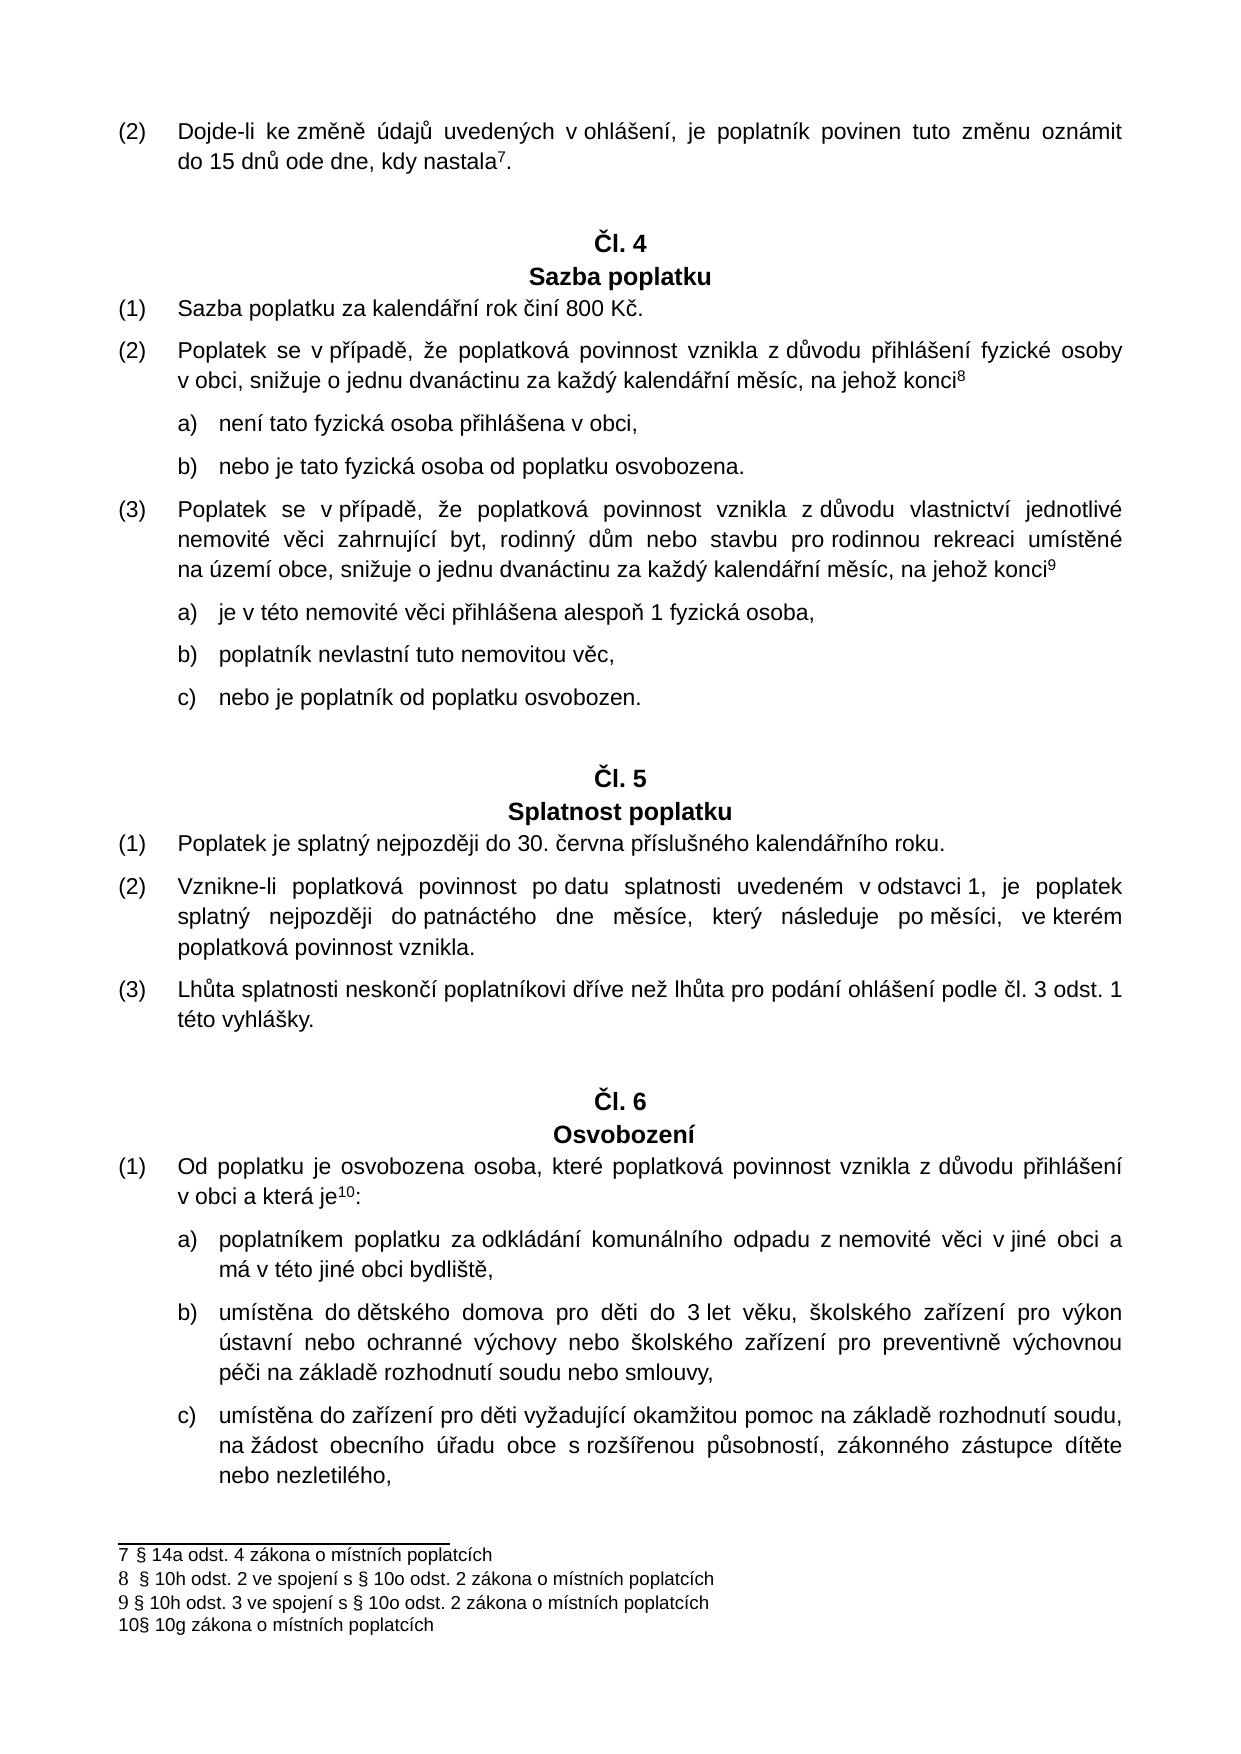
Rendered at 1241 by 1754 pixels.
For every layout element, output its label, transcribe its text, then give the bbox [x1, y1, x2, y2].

subtitle Čl. 5 Splatnost poplatku [118, 764, 1122, 826]
list není tato fyzická osoba přihlášena v obci, [177, 410, 1122, 437]
list Sazba poplatku za kalendářní rok činí 800 Kč. [118, 294, 1122, 321]
list Poplatek se v případě, že poplatková povinnost vznikla z důvodu přihlášení fyzické osoby v obci, snižuje o jednu dvanáctinu za každý kalendářní měsíc, na jehož konci [118, 337, 1122, 394]
subtitle Čl. 4 Sazba poplatku [118, 228, 1122, 290]
list § 10g zákona o místních poplatcích [118, 1614, 1122, 1635]
list nebo je tato fyzická osoba od poplatku osvobozena. [177, 453, 1122, 479]
list Vznikne-li poplatková povinnost po datu splatnosti uvedeném v odstavci 1, je poplatek splatný nejpozději do patnáctého dne měsíce, který následuje po měsíci, ve kterém poplatková povinnost vznikla. [118, 873, 1122, 960]
list Od poplatku je osvobozena osoba, které poplatková povinnost vznikla z důvodu přihlášení v obci a která je: [118, 1153, 1122, 1209]
list § 14a odst. 4 zákona o místních poplatcích [118, 1544, 1122, 1566]
list Lhůta splatnosti neskončí poplatníkovi dříve než lhůta pro podání ohlášení podle čl. 3 odst. 1 této vyhlášky. [118, 976, 1122, 1033]
list nebo je poplatník od poplatku osvobozen. [177, 684, 1122, 711]
list umístěna do zařízení pro děti vyžadující okamžitou pomoc na základě rozhodnutí soudu, na žádost obecního úřadu obce s rozšířenou působností, zákonného zástupce dítěte nebo nezletilého, [177, 1402, 1122, 1488]
subtitle Čl. 6 Osvobození [118, 1087, 1122, 1148]
list Poplatek je splatný nejpozději do 30. června příslušného kalendářního roku. [118, 830, 1122, 857]
list poplatník nevlastní tuto nemovitou věc, [177, 641, 1122, 668]
list Poplatek se v případě, že poplatková povinnost vznikla z důvodu vlastnictví jednotlivé nemovité věci zahrnující byt, rodinný dům nebo stavbu pro rodinnou rekreaci umístěné na území obce, snižuje o jednu dvanáctinu za každý kalendářní měsíc, na jehož konci [118, 496, 1122, 582]
list poplatníkem poplatku za odkládání komunálního odpadu z nemovité věci v jiné obci a má v této jiné obci bydliště, [177, 1226, 1122, 1282]
list § 10h odst. 2 ve spojení s § 10o odst. 2 zákona o místních poplatcích [118, 1566, 1122, 1590]
list Dojde-li ke změně údajů uvedených v ohlášení, je poplatník povinen tuto změnu oznámit do 15 dnů ode dne, kdy nastala. [118, 118, 1122, 175]
list je v této nemovité věci přihlášena alespoň 1 fyzická osoba, [177, 599, 1122, 625]
list umístěna do dětského domova pro děti do 3 let věku, školského zařízení pro výkon ústavní nebo ochranné výchovy nebo školského zařízení pro preventivně výchovnou péči na základě rozhodnutí soudu nebo smlouvy, [177, 1298, 1122, 1385]
list § 10h odst. 3 ve spojení s § 10o odst. 2 zákona o místních poplatcích [118, 1590, 1122, 1614]
